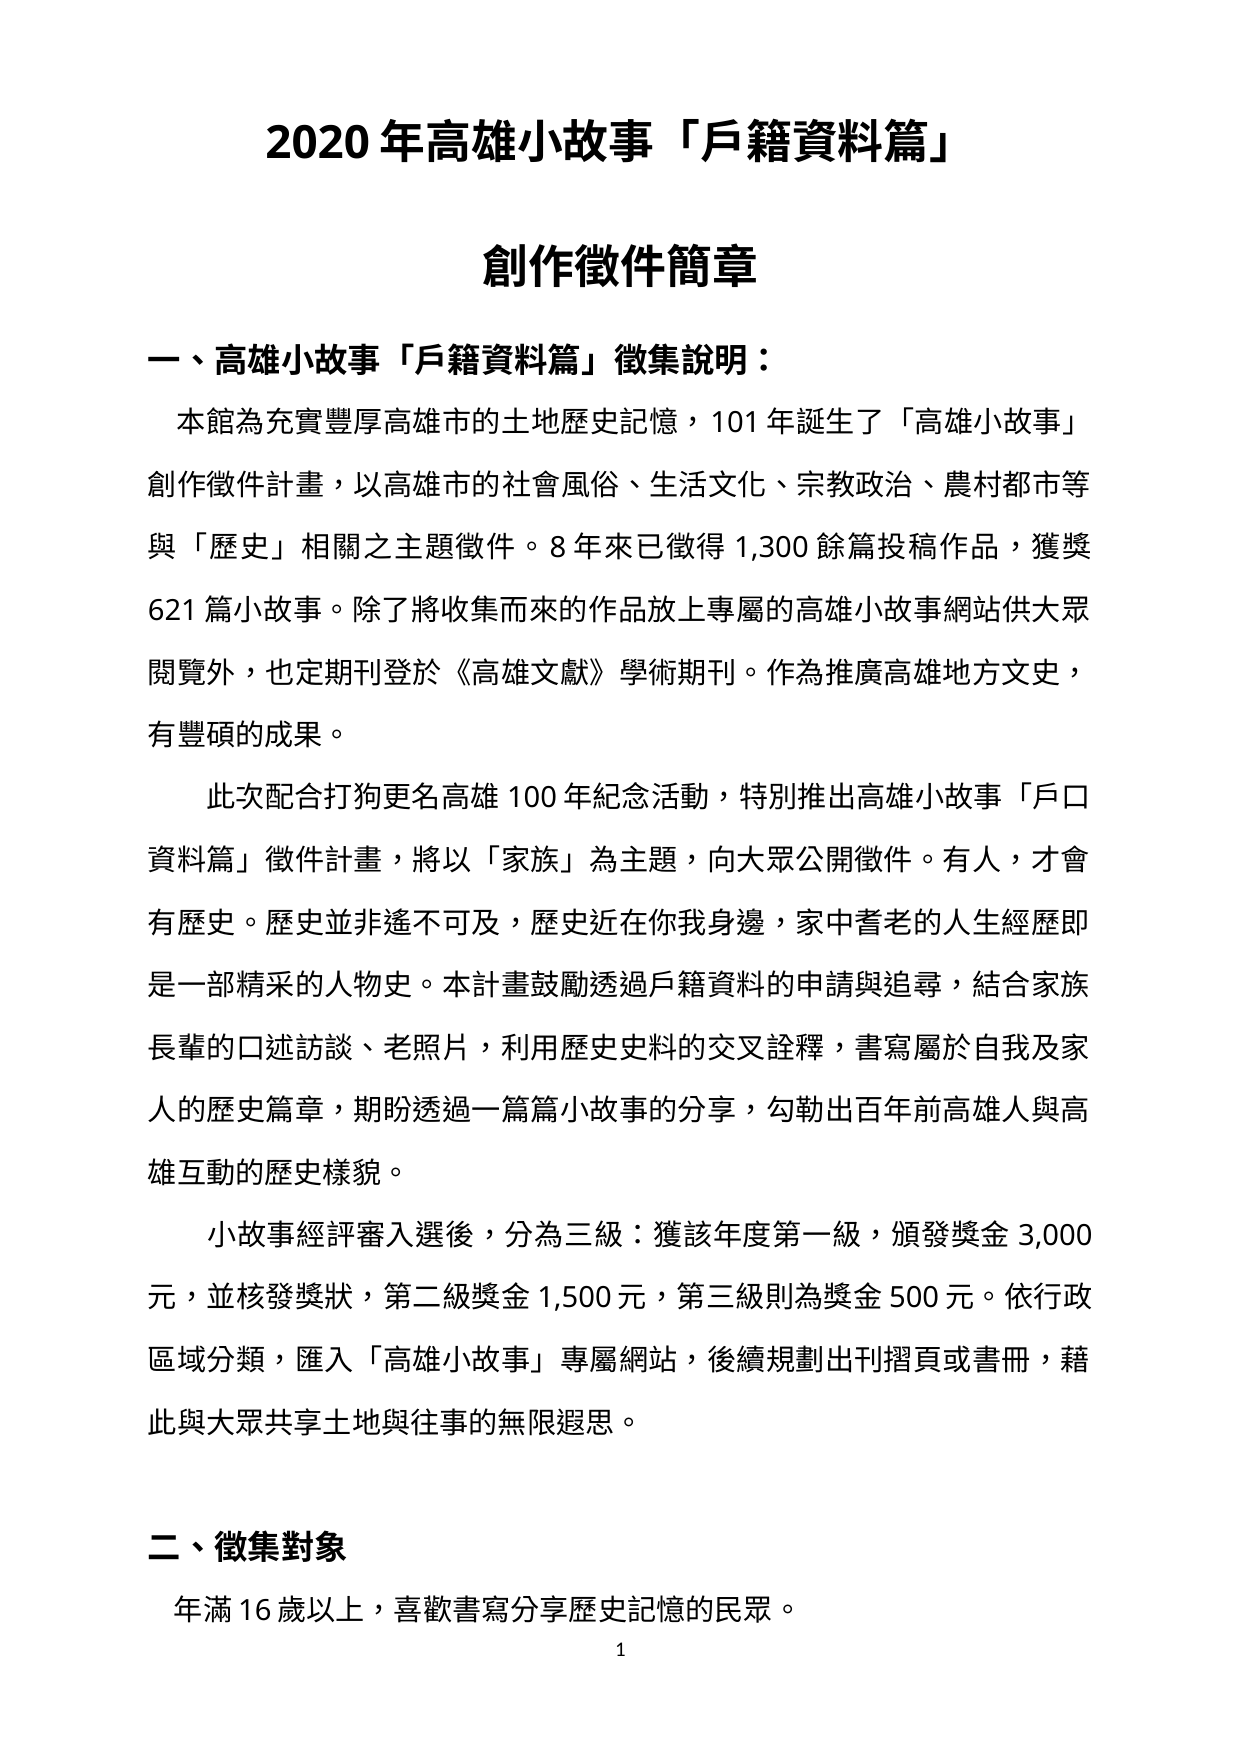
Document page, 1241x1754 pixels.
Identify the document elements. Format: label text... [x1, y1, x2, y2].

text 一、高雄小故事「戶籍資料篇」徵集說明： [148, 316, 1092, 379]
text 2020年高雄小故事「戶籍資料篇」 [148, 66, 1092, 191]
text 年滿16歲以上，喜歡書寫分享歷史記憶的民眾。 [98, 1566, 1092, 1629]
text 此次配合打狗更名高雄100年紀念活動，特別推出高雄小故事「戶口資料篇」徵件計畫，將以「家族」為主題，向大眾公開徵件。有人，才會有歷史。歷史並非遙不可及，歷史近在你我身邊，家中耆老的人生經歷即是一部精采的人物史。本計畫鼓勵透過戶籍資料的申請與追尋，結合家族長輩的口述訪談、老照片，利用歷史史料的交叉詮釋，書寫屬於自我及家人的歷史篇章，期盼透過一篇篇小故事的分享，勾勒出百年前高雄人與高雄互動的歷史樣貌。 [148, 754, 1092, 1191]
text 本館為充實豐厚高雄市的土地歷史記憶，101年誕生了「高雄小故事」創作徵件計畫，以高雄市的社會風俗、生活文化、宗教政治、農村都市等與「歷史」相關之主題徵件。8年來已徵得1,300餘篇投稿作品，獲獎621篇小故事。除了將收集而來的作品放上專屬的高雄小故事網站供大眾閱覽外，也定期刊登於《高雄文獻》學術期刊。作為推廣高雄地方文史，有豐碩的成果。 [148, 379, 1092, 754]
text 二、徵集對象 [148, 1504, 1092, 1566]
text 小故事經評審入選後，分為三級：獲該年度第一級，頒發獎金3,000元，並核發獎狀，第二級獎金1,500元，第三級則為獎金500元。依行政區域分類，匯入「高雄小故事」專屬網站，後續規劃出刊摺頁或書冊，藉此與大眾共享土地與往事的無限遐思。 [148, 1191, 1092, 1441]
text 創作徵件簡章 [148, 191, 1092, 316]
